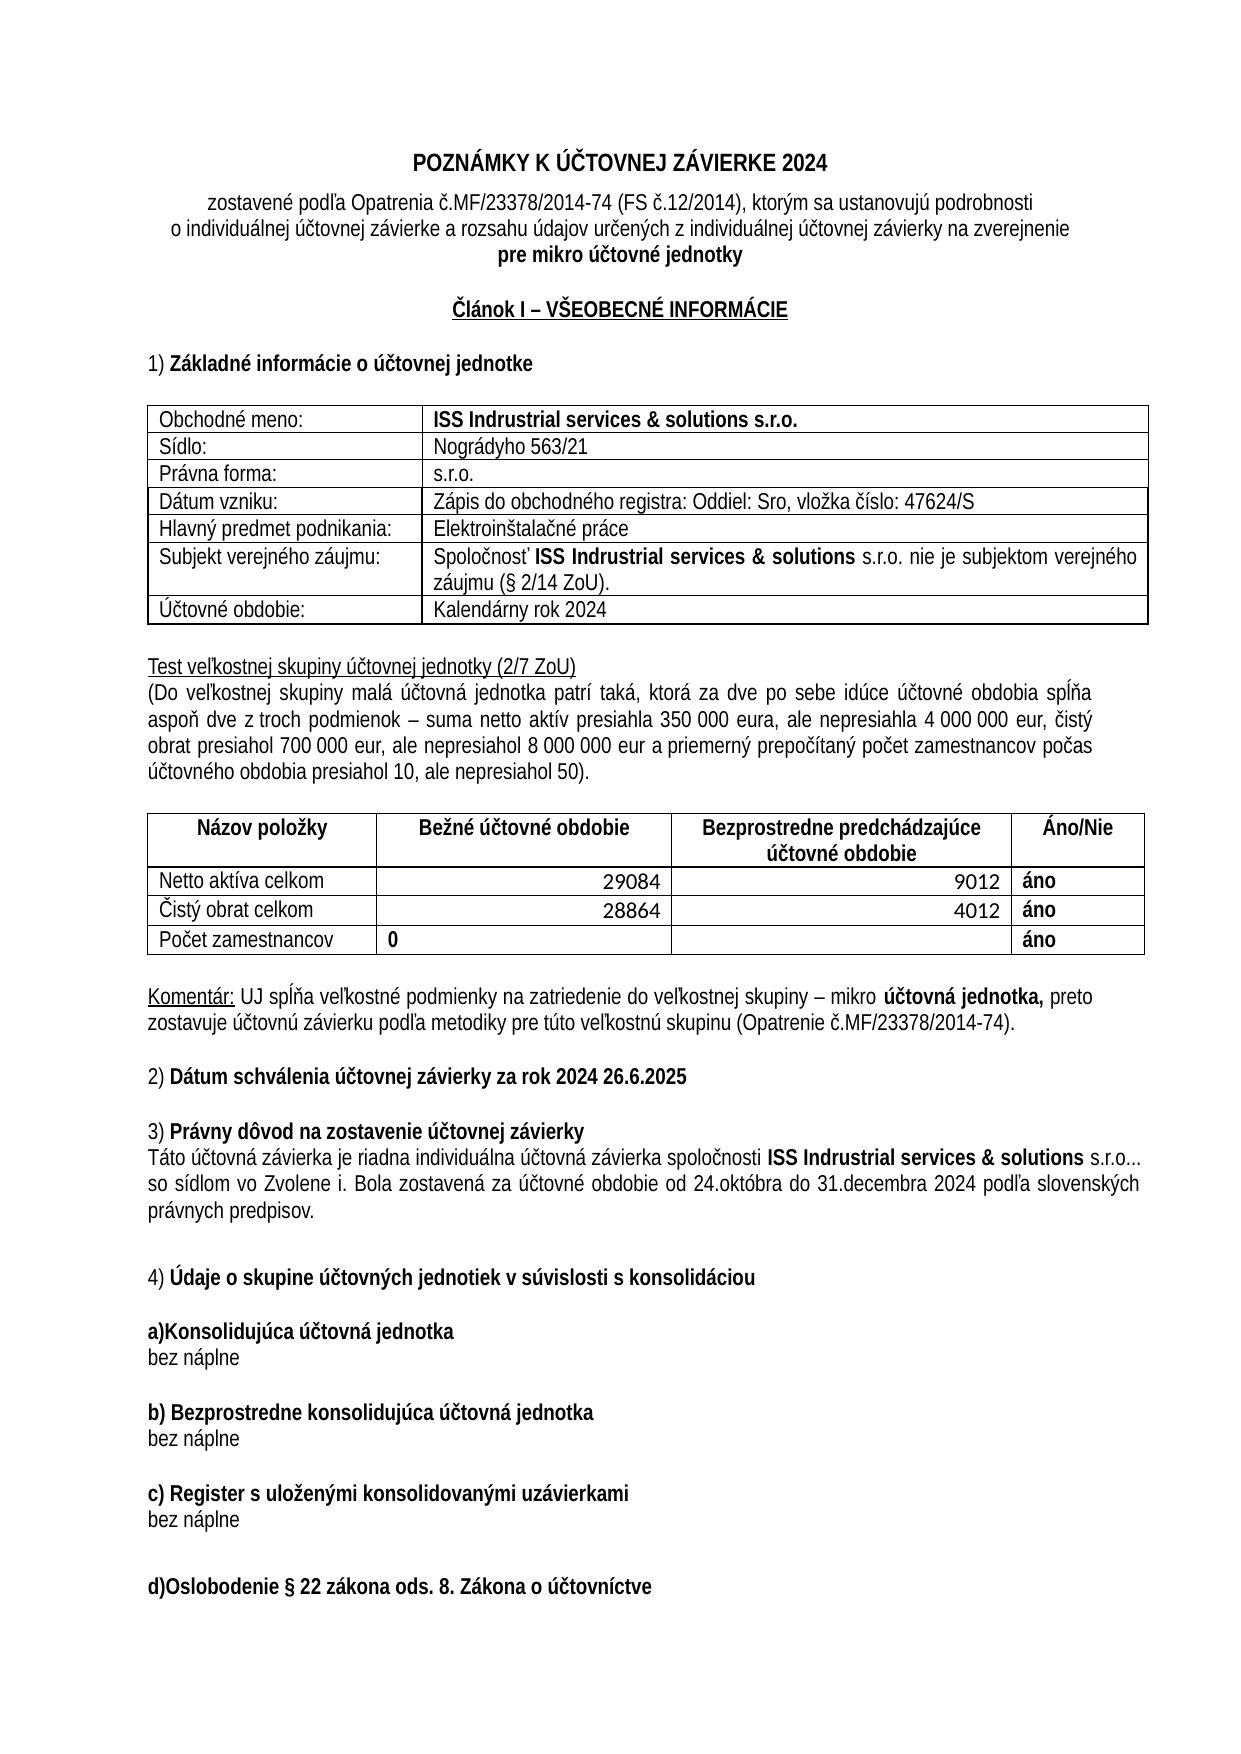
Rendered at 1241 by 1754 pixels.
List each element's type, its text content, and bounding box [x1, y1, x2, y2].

table_cell 29084 [377, 868, 671, 895]
table_cell Zápis do obchodného registra: Oddiel: Sro, vložka číslo: 47624/S [423, 488, 1147, 514]
text Článok I – VŠEOBECNÉ INFORMÁCIE [148, 296, 1093, 322]
table_cell Elektroinštalačné práce [423, 515, 1147, 542]
text 2) Dátum schválenia účtovnej závierky za rok 2024 26.6.2025 [148, 1063, 1093, 1090]
table_cell Hlavný predmet podnikania: [149, 515, 421, 542]
text d)Oslobodenie § 22 zákona ods. 8. Zákona o účtovníctve [148, 1573, 1142, 1599]
text 4) Údaje o skupine účtovných jednotiek v súvislosti s konsolidáciou [148, 1264, 1093, 1290]
table_cell Sídlo: [148, 433, 422, 459]
table_cell Kalendárny rok 2024 [423, 596, 1147, 623]
table_cell Dátum vzniku: [149, 488, 421, 514]
table_cell 0 [377, 926, 671, 953]
text Táto účtovná závierka je riadna individuálna účtovná závierka spoločnosti ISS Indrustrial services & solutions s.r.o... so sídlom vo Zvolene i. Bola zostavená za účtovné obdobie od 24.októbra do 31.decembra 2024 podľa slovenských právnych predpisov. [148, 1144, 1141, 1223]
table_cell Čistý obrat celkom [148, 896, 376, 924]
text pre mikro účtovné jednotky [148, 241, 1093, 268]
text bez náplne [148, 1344, 1141, 1371]
table_header Áno/Nie [1012, 814, 1144, 866]
text Test veľkostnej skupiny účtovnej jednotky (2/7 ZoU) [148, 653, 1137, 679]
table_cell 9012 [672, 868, 1011, 895]
text Komentár: UJ spĺňa veľkostné podmienky na zatriedenie do veľkostnej skupiny – mikro účtovná jednotka, preto zostavuje účtovnú závierku podľa metodiky pre túto veľkostnú skupinu (Opatrenie č.MF/23378/2014-74). [148, 983, 1093, 1035]
text 1) Základné informácie o účtovnej jednotke [148, 350, 1093, 377]
table_cell Netto aktíva celkom [148, 868, 376, 895]
table_cell Spoločnosť ISS Indrustrial services & solutions s.r.o. nie je subjektom verejného záujmu (§ 2/14 ZoU). [423, 543, 1147, 595]
table_cell Účtovné obdobie: [149, 596, 421, 623]
table_cell Počet zamestnancov [148, 926, 376, 953]
table_header Názov položky [148, 814, 376, 866]
table_cell Právna forma: [148, 460, 422, 487]
table_cell [672, 926, 1011, 953]
table_cell 28864 [377, 896, 671, 924]
text c) Register s uloženými konsolidovanými uzávierkami [148, 1479, 1141, 1506]
table_cell s.r.o. [423, 460, 1148, 487]
text POZNÁMKY K ÚČTOVNEJ ZÁVIERKE 2024 [148, 148, 1093, 176]
table_cell 4012 [672, 896, 1011, 924]
text bez náplne [148, 1425, 1141, 1451]
text zostavené podľa Opatrenia č.MF/23378/2014-74 (FS č.12/2014), ktorým sa ustanovujú podrobnosti o individuálnej účtovnej závierke a rozsahu údajov určených z individuálnej účtovnej závierky na zverejnenie [148, 189, 1093, 241]
table_cell áno [1012, 868, 1144, 895]
text a)Konsolidujúca účtovná jednotka [148, 1318, 1141, 1344]
table_cell áno [1012, 896, 1144, 924]
text (Do veľkostnej skupiny malá účtovná jednotka patrí taká, ktorá za dve po sebe idúce účtovné obdobia spĺňa aspoň dve z troch podmienok – suma netto aktív presiahla 350 000 eura, ale nepresiahla 4 000 000 eur, čistý obrat presiahol 700 000 eur, ale nepresiahol 8 000 000 eur a priemerný prepočítaný počet zamestnancov počas účtovného obdobia presiahol 10, ale nepresiahol 50). [148, 679, 1093, 784]
table_header Obchodné meno: [148, 406, 422, 432]
table_header Bezprostredne predchádzajúce účtovné obdobie [672, 814, 1011, 866]
text b) Bezprostredne konsolidujúca účtovná jednotka [148, 1399, 1141, 1425]
table_header ISS Indrustrial services & solutions s.r.o. [423, 406, 1148, 432]
table_cell áno [1012, 926, 1144, 953]
table_cell Nográdyho 563/21 [423, 433, 1148, 459]
text 3) Právny dôvod na zostavenie účtovnej závierky [148, 1118, 1141, 1144]
table_header Bežné účtovné obdobie [377, 814, 671, 866]
table_cell Subjekt verejného záujmu: [149, 543, 421, 595]
text bez náplne [148, 1506, 1141, 1532]
